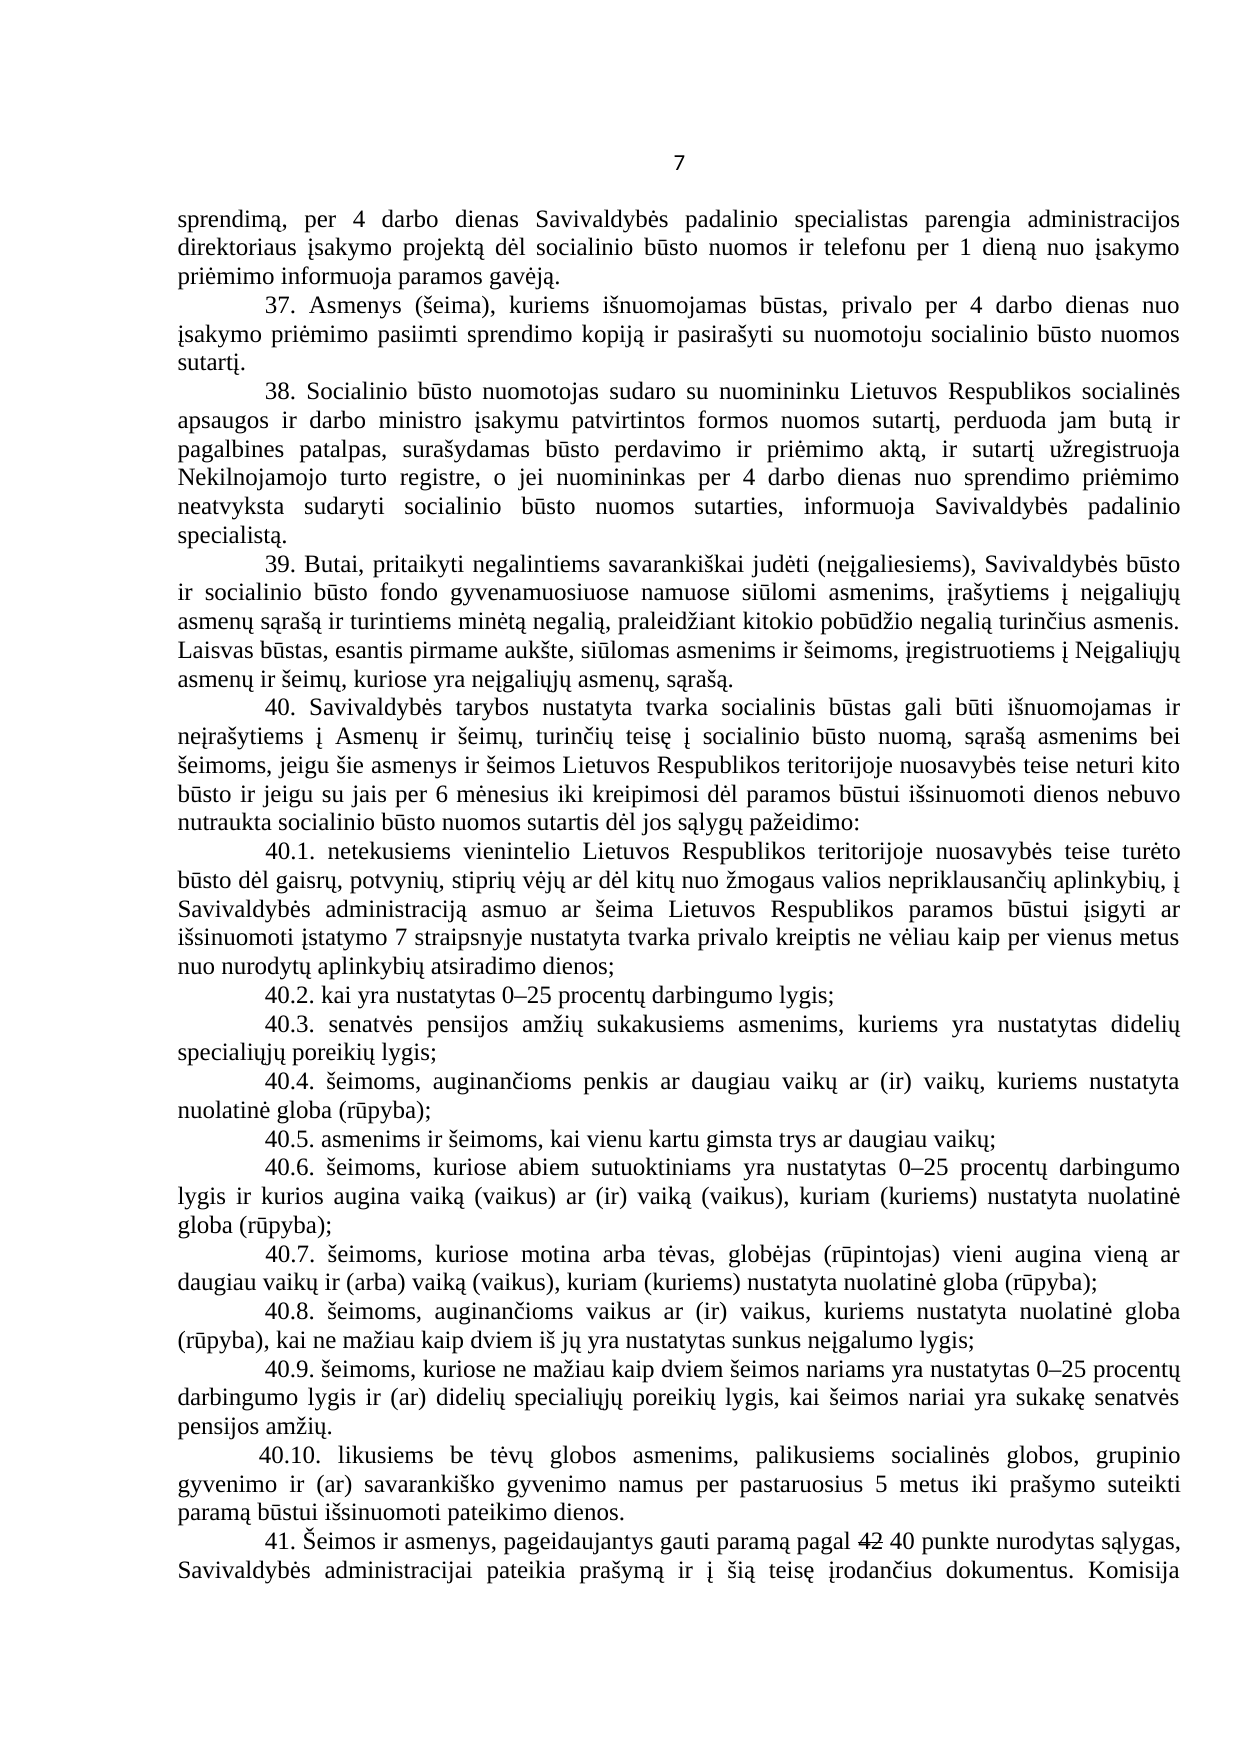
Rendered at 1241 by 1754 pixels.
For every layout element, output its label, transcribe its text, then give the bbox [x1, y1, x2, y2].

text 40.10. likusiems be tėvų globos asmenims, palikusiems socialinės globos, grupinio gyvenimo ir (ar) savarankiško gyvenimo namus per pastaruosius 5 metus iki prašymo suteikti paramą būstui išsinuomoti pateikimo dienos. [177, 1440, 1181, 1526]
text 40.3. senatvės pensijos amžių sukakusiems asmenims, kuriems yra nustatytas didelių specialiųjų poreikių lygis; [177, 1009, 1181, 1066]
text 40.2. kai yra nustatytas 0–25 procentų darbingumo lygis; [177, 980, 1181, 1009]
text 37. Asmenys (šeima), kuriems išnuomojamas būstas, privalo per 4 darbo dienas nuo įsakymo priėmimo pasiimti sprendimo kopiją ir pasirašyti su nuomotoju socialinio būsto nuomos sutartį. [177, 290, 1181, 376]
text 40. Savivaldybės tarybos nustatyta tvarka socialinis būstas gali būti išnuomojamas ir neįrašytiems į Asmenų ir šeimų, turinčių teisę į socialinio būsto nuomą, sąrašą asmenims bei šeimoms, jeigu šie asmenys ir šeimos Lietuvos Respublikos teritorijoje nuosavybės teise neturi kito būsto ir jeigu su jais per 6 mėnesius iki kreipimosi dėl paramos būstui išsinuomoti dienos nebuvo nutraukta socialinio būsto nuomos sutartis dėl jos sąlygų pažeidimo: [177, 692, 1181, 836]
text 40.7. šeimoms, kuriose motina arba tėvas, globėjas (rūpintojas) vieni augina vieną ar daugiau vaikų ir (arba) vaiką (vaikus), kuriam (kuriems) nustatyta nuolatinė globa (rūpyba); [177, 1239, 1181, 1296]
text 40.8. šeimoms, auginančioms vaikus ar (ir) vaikus, kuriems nustatyta nuolatinė globa (rūpyba), kai ne mažiau kaip dviem iš jų yra nustatytas sunkus neįgalumo lygis; [177, 1296, 1181, 1354]
text 40.9. šeimoms, kuriose ne mažiau kaip dviem šeimos nariams yra nustatytas 0–25 procentų darbingumo lygis ir (ar) didelių specialiųjų poreikių lygis, kai šeimos nariai yra sukakę senatvės pensijos amžių. [177, 1354, 1181, 1440]
text sprendimą, per 4 darbo dienas Savivaldybės padalinio specialistas parengia administracijos direktoriaus įsakymo projektą dėl socialinio būsto nuomos ir telefonu per 1 dieną nuo įsakymo priėmimo informuoja paramos gavėją. [177, 204, 1181, 290]
text 38. Socialinio būsto nuomotojas sudaro su nuomininku Lietuvos Respublikos socialinės apsaugos ir darbo ministro įsakymu patvirtintos formos nuomos sutartį, perduoda jam butą ir pagalbines patalpas, surašydamas būsto perdavimo ir priėmimo aktą, ir sutartį užregistruoja Nekilnojamojo turto registre, o jei nuomininkas per 4 darbo dienas nuo sprendimo priėmimo neatvyksta sudaryti socialinio būsto nuomos sutarties, informuoja Savivaldybės padalinio specialistą. [177, 376, 1181, 549]
text 40.6. šeimoms, kuriose abiem sutuoktiniams yra nustatytas 0–25 procentų darbingumo lygis ir kurios augina vaiką (vaikus) ar (ir) vaiką (vaikus), kuriam (kuriems) nustatyta nuolatinė globa (rūpyba); [177, 1152, 1181, 1239]
text 41. Šeimos ir asmenys, pageidaujantys gauti paramą pagal 42 40 punkte nurodytas sąlygas, Savivaldybės administracijai pateikia prašymą ir į šią teisę įrodančius dokumentus. Komisija [177, 1526, 1181, 1584]
text 40.4. šeimoms, auginančioms penkis ar daugiau vaikų ar (ir) vaikų, kuriems nustatyta nuolatinė globa (rūpyba); [177, 1066, 1181, 1124]
text 40.5. asmenims ir šeimoms, kai vienu kartu gimsta trys ar daugiau vaikų; [177, 1124, 1181, 1152]
text 40.1. netekusiems vienintelio Lietuvos Respublikos teritorijoje nuosavybės teise turėto būsto dėl gaisrų, potvynių, stiprių vėjų ar dėl kitų nuo žmogaus valios nepriklausančių aplinkybių, į Savivaldybės administraciją asmuo ar šeima Lietuvos Respublikos paramos būstui įsigyti ar išsinuomoti įstatymo 7 straipsnyje nustatyta tvarka privalo kreiptis ne vėliau kaip per vienus metus nuo nurodytų aplinkybių atsiradimo dienos; [177, 836, 1181, 980]
text 39. Butai, pritaikyti negalintiems savarankiškai judėti (neįgaliesiems), Savivaldybės būsto ir socialinio būsto fondo gyvenamuosiuose namuose siūlomi asmenims, įrašytiems į neįgaliųjų asmenų sąrašą ir turintiems minėtą negalią, praleidžiant kitokio pobūdžio negalią turinčius asmenis. Laisvas būstas, esantis pirmame aukšte, siūlomas asmenims ir šeimoms, įregistruotiems į Neįgaliųjų asmenų ir šeimų, kuriose yra neįgaliųjų asmenų, sąrašą. [177, 549, 1181, 692]
